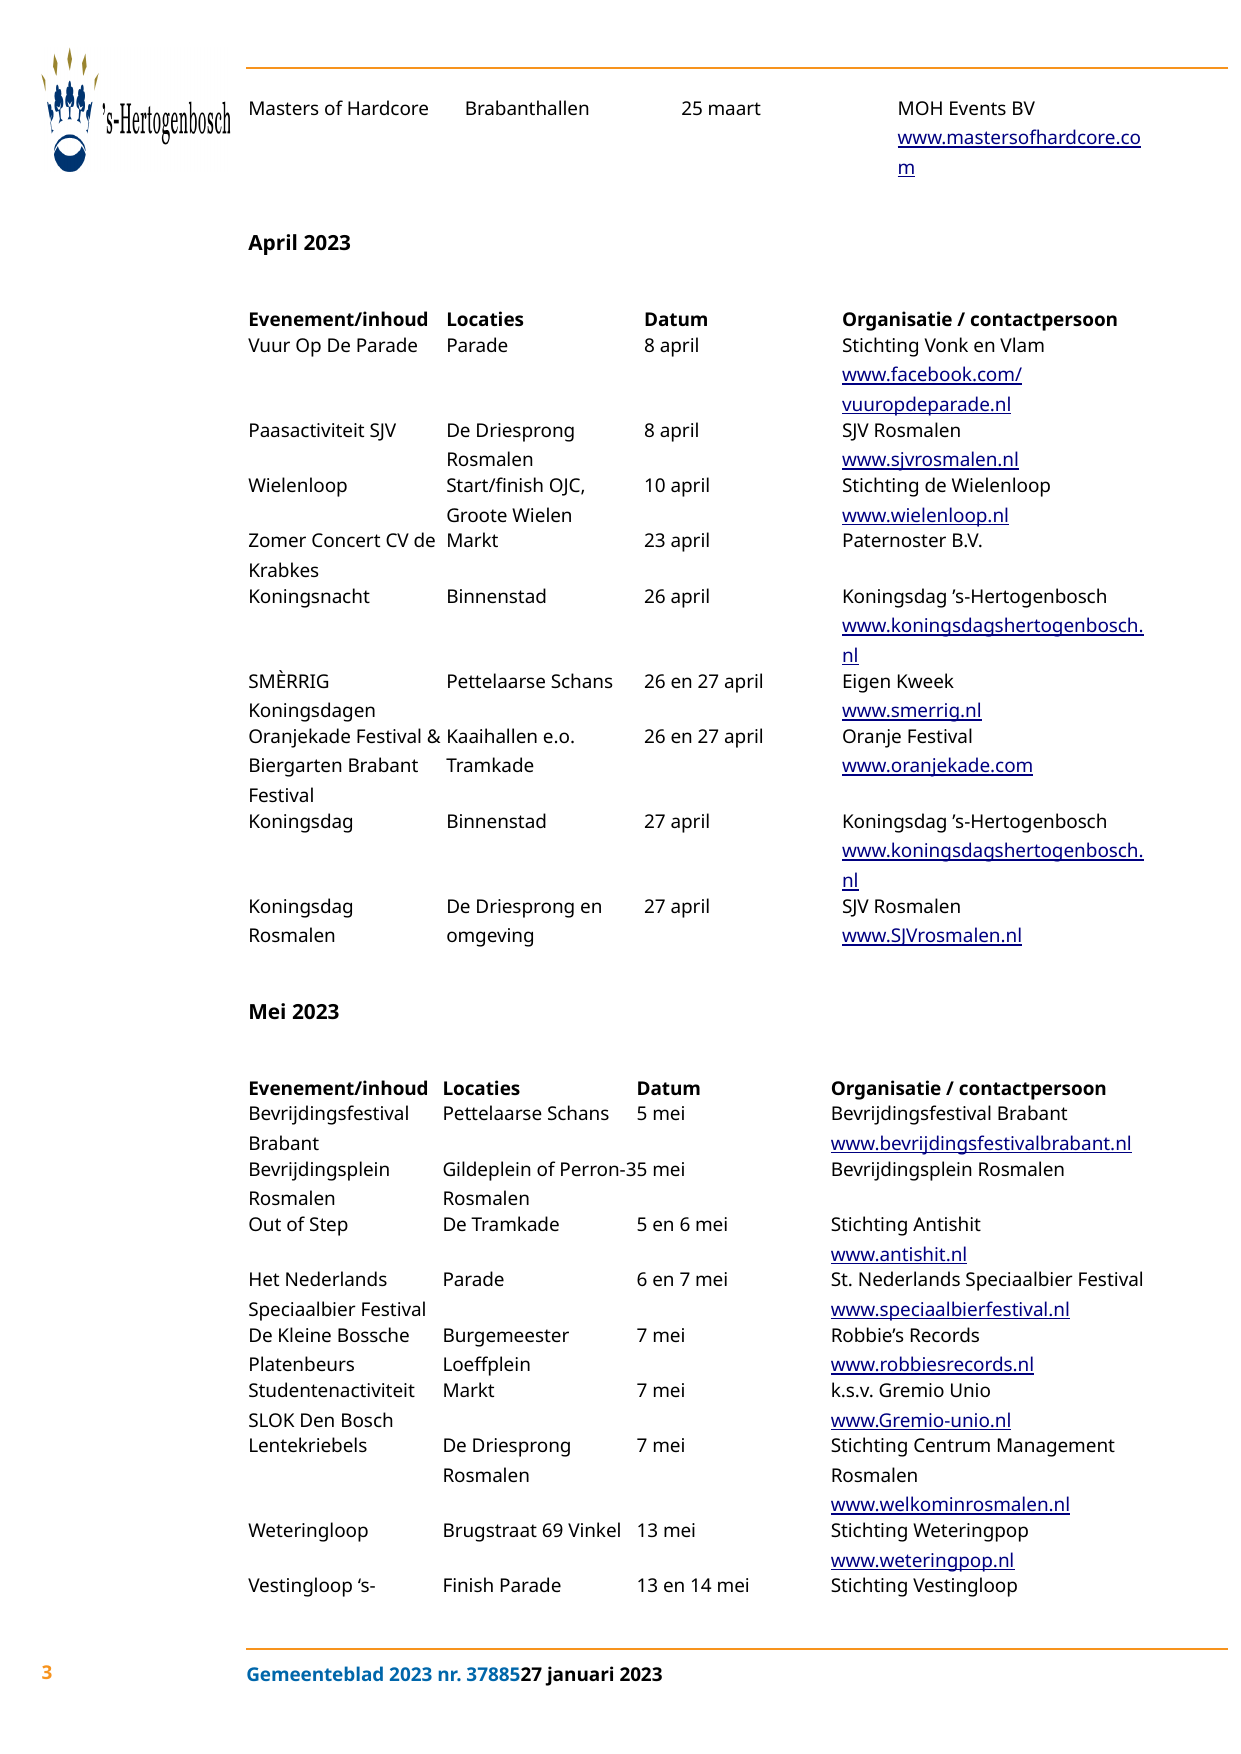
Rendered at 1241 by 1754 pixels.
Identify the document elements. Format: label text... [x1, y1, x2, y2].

table_cell Zomer Concert CV de Krabkes [248, 528, 446, 583]
table_cell Start/finish OJC, Groote Wielen [446, 472, 644, 528]
table_cell Koningsdag Rosmalen [248, 893, 446, 948]
table_cell Pettelaarse Schans [442, 1101, 636, 1156]
table_cell Masters of Hardcore [248, 95, 464, 180]
table_cell Parade [442, 1267, 636, 1322]
table_header Organisatie / contactpersoon [831, 1075, 1152, 1101]
table_cell Stichting Vestingloop [831, 1573, 1152, 1598]
table_cell Oranje Festival www.oranjekade.com [842, 723, 1152, 808]
table_cell St. Nederlands Speciaalbier Festival www.speciaalbierfestival.nl [831, 1267, 1152, 1322]
table_cell k.s.v. Gremio Unio www.Gremio-unio.nl [831, 1377, 1152, 1432]
table_cell 13 mei [636, 1518, 831, 1573]
table_cell Out of Step [248, 1211, 442, 1267]
picture [41, 47, 231, 172]
table_cell Markt [446, 528, 644, 583]
table_cell Het Nederlands Speciaalbier Festival [248, 1267, 442, 1322]
table_cell 26 en 27 april [644, 723, 842, 808]
table_cell Bevrijdingsplein Rosmalen [831, 1156, 1152, 1211]
table_cell 5 en 6 mei [636, 1211, 831, 1267]
table_cell 27 april [644, 808, 842, 893]
table_cell Brabanthallen [465, 95, 681, 180]
table_cell Gildeplein of Perron-3 Rosmalen [442, 1156, 636, 1211]
table_cell Lentekriebels [248, 1433, 442, 1517]
table_cell De Driesprong Rosmalen [442, 1433, 636, 1517]
table_cell 6 en 7 mei [636, 1267, 831, 1322]
table_cell 13 en 14 mei [636, 1573, 831, 1598]
table_cell 5 mei [636, 1156, 831, 1211]
table_cell 10 april [644, 472, 842, 528]
table_cell Bevrijdingsfestival Brabant www.bevrijdingsfestivalbrabant.nl [831, 1101, 1152, 1156]
table_cell 7 mei [636, 1377, 831, 1432]
table_cell Parade [446, 332, 644, 417]
table_cell Vestingloop ‘s- [248, 1573, 442, 1598]
table_cell Brugstraat 69 Vinkel [442, 1518, 636, 1573]
table_header Locaties [446, 306, 644, 332]
table_cell 26 april [644, 583, 842, 668]
table_cell Stichting de Wielenloop www.wielenloop.nl [842, 472, 1152, 528]
table_cell De Kleine Bossche Platenbeurs [248, 1322, 442, 1377]
table_cell Koningsdag [248, 808, 446, 893]
table_header Evenement/inhoud [248, 1075, 442, 1101]
table_cell Koningsdag ’s-Hertogenbosch www.koningsdagshertogenbosch.nl [842, 583, 1152, 668]
table_cell Binnenstad [446, 583, 644, 668]
text Mei 2023 [248, 997, 1152, 1026]
table_cell Oranjekade Festival & Biergarten Brabant Festival [248, 723, 446, 808]
table_cell Markt [442, 1377, 636, 1432]
table_cell Stichting Weteringpop www.weteringpop.nl [831, 1518, 1152, 1573]
table_cell Robbie’s Records www.robbiesrecords.nl [831, 1322, 1152, 1377]
table_cell 26 en 27 april [644, 668, 842, 723]
table_cell Stichting Vonk en Vlam www.facebook.com/vuuropdeparade.nl [842, 332, 1152, 417]
table_header Datum [644, 306, 842, 332]
table_cell Paasactiviteit SJV [248, 417, 446, 472]
table_cell Finish Parade [442, 1573, 636, 1598]
table_cell De Tramkade [442, 1211, 636, 1267]
table_cell MOH Events BV www.mastersofhardcore.com [898, 95, 1152, 180]
table_cell 8 april [644, 332, 842, 417]
table_header Evenement/inhoud [248, 306, 446, 332]
table_cell De Driesprong en omgeving [446, 893, 644, 948]
table_cell Weteringloop [248, 1518, 442, 1573]
table_cell 23 april [644, 528, 842, 583]
table_cell SMÈRRIG Koningsdagen [248, 668, 446, 723]
table_cell Koningsdag ’s-Hertogenbosch www.koningsdagshertogenbosch.nl [842, 808, 1152, 893]
table_cell 7 mei [636, 1433, 831, 1517]
table_cell Stichting Centrum Management Rosmalen www.welkominrosmalen.nl [831, 1433, 1152, 1517]
table_cell 27 april [644, 893, 842, 948]
table_cell Bevrijdingsplein Rosmalen [248, 1156, 442, 1211]
table_cell Kaaihallen e.o. Tramkade [446, 723, 644, 808]
table_cell 5 mei [636, 1101, 831, 1156]
text April 2023 [248, 228, 1152, 257]
table_cell Paternoster B.V. [842, 528, 1152, 583]
table_cell Pettelaarse Schans [446, 668, 644, 723]
table_cell 7 mei [636, 1322, 831, 1377]
table_cell Burgemeester Loeffplein [442, 1322, 636, 1377]
table_cell Wielenloop [248, 472, 446, 528]
table_header Organisatie / contactpersoon [842, 306, 1152, 332]
table_cell Binnenstad [446, 808, 644, 893]
table_cell Koningsnacht [248, 583, 446, 668]
table_cell Studentenactiviteit SLOK Den Bosch [248, 1377, 442, 1432]
table_header Datum [636, 1075, 831, 1101]
table_cell Eigen Kweek www.smerrig.nl [842, 668, 1152, 723]
table_cell 8 april [644, 417, 842, 472]
table_cell Stichting Antishit www.antishit.nl [831, 1211, 1152, 1267]
table_cell SJV Rosmalen www.SJVrosmalen.nl [842, 893, 1152, 948]
table_cell De Driesprong Rosmalen [446, 417, 644, 472]
table_cell SJV Rosmalen www.sjvrosmalen.nl [842, 417, 1152, 472]
table_header Locaties [442, 1075, 636, 1101]
table_cell Bevrijdingsfestival Brabant [248, 1101, 442, 1156]
table_cell Vuur Op De Parade [248, 332, 446, 417]
table_cell 25 maart [681, 95, 897, 180]
